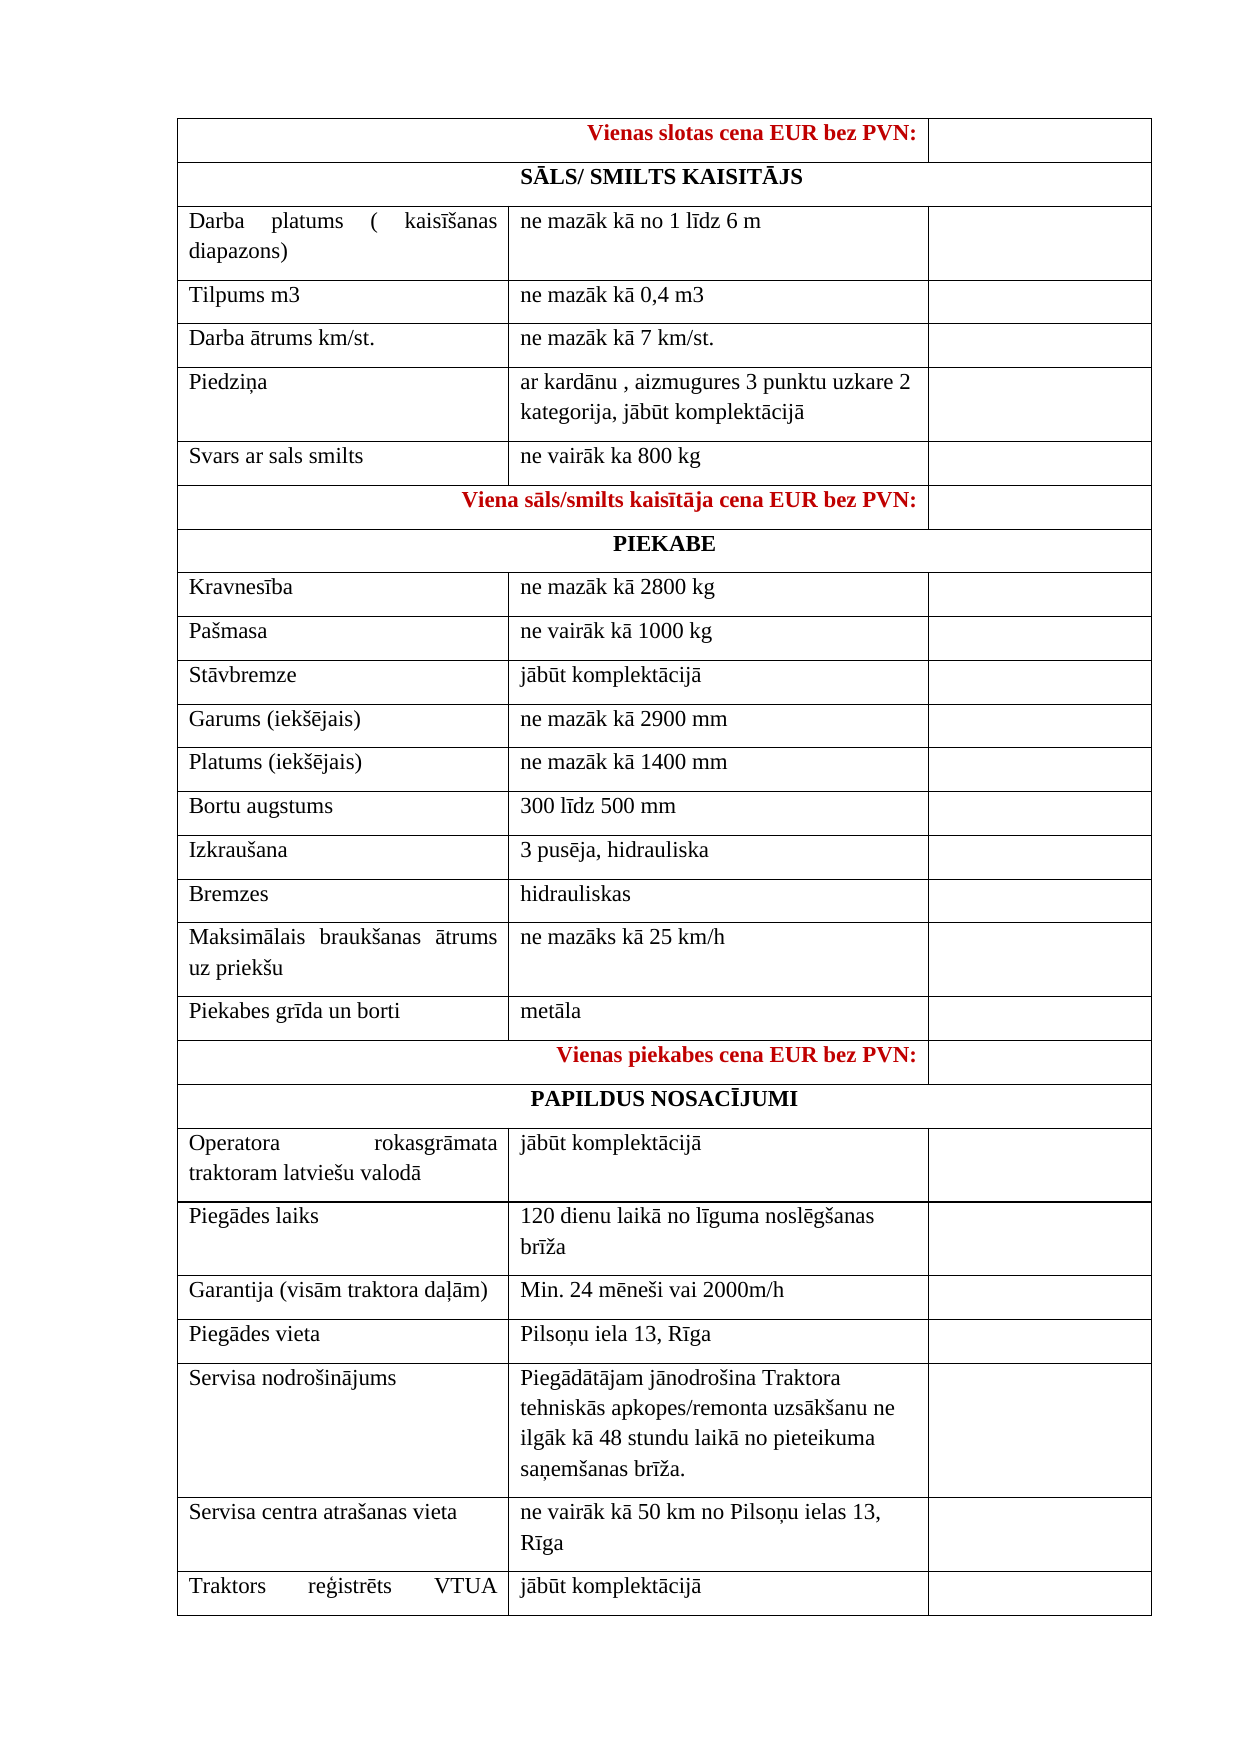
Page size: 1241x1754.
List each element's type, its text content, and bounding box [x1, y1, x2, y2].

table_cell ne mazāk kā 1400 mm [509, 748, 928, 791]
table_cell [929, 1203, 1151, 1275]
table_cell SĀLS/ SMILTS KAISITĀJS [178, 163, 1151, 206]
table_cell Piegādes laiks [178, 1203, 508, 1275]
table_cell ne mazāk kā 2800 kg [509, 573, 928, 616]
table_cell ar kardānu , aizmugures 3 punktu uzkare 2 kategorija, jābūt komplektācijā [509, 368, 928, 441]
table_cell ne mazāk kā no 1 līdz 6 m [509, 207, 928, 279]
table_cell [929, 1129, 1151, 1201]
table_cell [929, 1498, 1151, 1571]
table_cell PAPILDUS NOSACĪJUMI [178, 1085, 1151, 1127]
table_cell Piekabes grīda un borti [178, 997, 508, 1040]
table_cell Darba platums ( kaisīšanas diapazons) [178, 207, 508, 279]
table_cell ne mazāk kā 2900 mm [509, 705, 928, 747]
table_cell Darba ātrums km/st. [178, 324, 508, 367]
table_cell ne mazāk kā 0,4 m3 [509, 281, 928, 323]
table_cell [929, 368, 1151, 441]
table_cell [929, 1041, 1151, 1084]
table_cell [929, 836, 1151, 878]
table_cell Servisa nodrošinājums [178, 1364, 508, 1497]
table_cell PIEKABE [178, 530, 1151, 572]
table_cell Viena sāls/smilts kaisītāja cena EUR bez PVN: [178, 486, 928, 528]
table_cell Izkraušana [178, 836, 508, 878]
table_cell [929, 1364, 1151, 1497]
table_cell jābūt komplektācijā [509, 661, 928, 703]
table_cell [929, 1320, 1151, 1363]
table_cell Maksimālais braukšanas ātrums uz priekšu [178, 923, 508, 996]
table_cell Traktors reģistrēts VTUA [178, 1572, 508, 1615]
table_cell jābūt komplektācijā [509, 1572, 928, 1615]
table_cell [929, 880, 1151, 922]
table_cell ne mazāks kā 25 km/h [509, 923, 928, 996]
table_cell Pašmasa [178, 617, 508, 660]
table_cell [929, 661, 1151, 703]
table_cell Stāvbremze [178, 661, 508, 703]
table_cell [929, 748, 1151, 791]
table_cell Platums (iekšējais) [178, 748, 508, 791]
table_cell [929, 486, 1151, 528]
table_cell ne vairāk kā 50 km no Pilsoņu ielas 13, Rīga [509, 1498, 928, 1571]
table_cell Svars ar sals smilts [178, 442, 508, 485]
table_cell [929, 1572, 1151, 1615]
table_cell Piegādes vieta [178, 1320, 508, 1363]
table_cell Piegādātājam jānodrošina Traktora tehniskās apkopes/remonta uzsākšanu ne ilgāk kā 48 stundu laikā no pieteikuma saņemšanas brīža. [509, 1364, 928, 1497]
table_cell jābūt komplektācijā [509, 1129, 928, 1201]
table_cell 3 pusēja, hidrauliska [509, 836, 928, 878]
table_cell Tilpums m3 [178, 281, 508, 323]
table_cell [929, 792, 1151, 835]
table_cell [929, 923, 1151, 996]
table_cell Pilsoņu iela 13, Rīga [509, 1320, 928, 1363]
table_cell Vienas slotas cena EUR bez PVN: [178, 119, 928, 162]
table_cell Vienas piekabes cena EUR bez PVN: [178, 1041, 928, 1084]
table_cell Bortu augstums [178, 792, 508, 835]
table_cell [929, 617, 1151, 660]
table_cell Garantija (visām traktora daļām) [178, 1276, 508, 1319]
table_cell Piedziņa [178, 368, 508, 441]
table_cell metāla [509, 997, 928, 1040]
table_cell [929, 207, 1151, 279]
table_cell 300 līdz 500 mm [509, 792, 928, 835]
table_cell Kravnesība [178, 573, 508, 616]
table_cell ne vairāk ka 800 kg [509, 442, 928, 485]
table_cell Garums (iekšējais) [178, 705, 508, 747]
table_cell ne vairāk kā 1000 kg [509, 617, 928, 660]
table_cell [929, 705, 1151, 747]
table_cell [929, 281, 1151, 323]
table_cell Operatora rokasgrāmata traktoram latviešu valodā [178, 1129, 508, 1201]
table_cell 120 dienu laikā no līguma noslēgšanas brīža [509, 1203, 928, 1275]
table_cell Bremzes [178, 880, 508, 922]
table_cell [929, 997, 1151, 1040]
table_cell [929, 442, 1151, 485]
table_cell [929, 324, 1151, 367]
table_cell Min. 24 mēneši vai 2000m/h [509, 1276, 928, 1319]
table_cell Servisa centra atrašanas vieta [178, 1498, 508, 1571]
table_cell ne mazāk kā 7 km/st. [509, 324, 928, 367]
table_cell hidrauliskas [509, 880, 928, 922]
table_cell [929, 573, 1151, 616]
table_cell [929, 1276, 1151, 1319]
table_cell [929, 119, 1151, 162]
